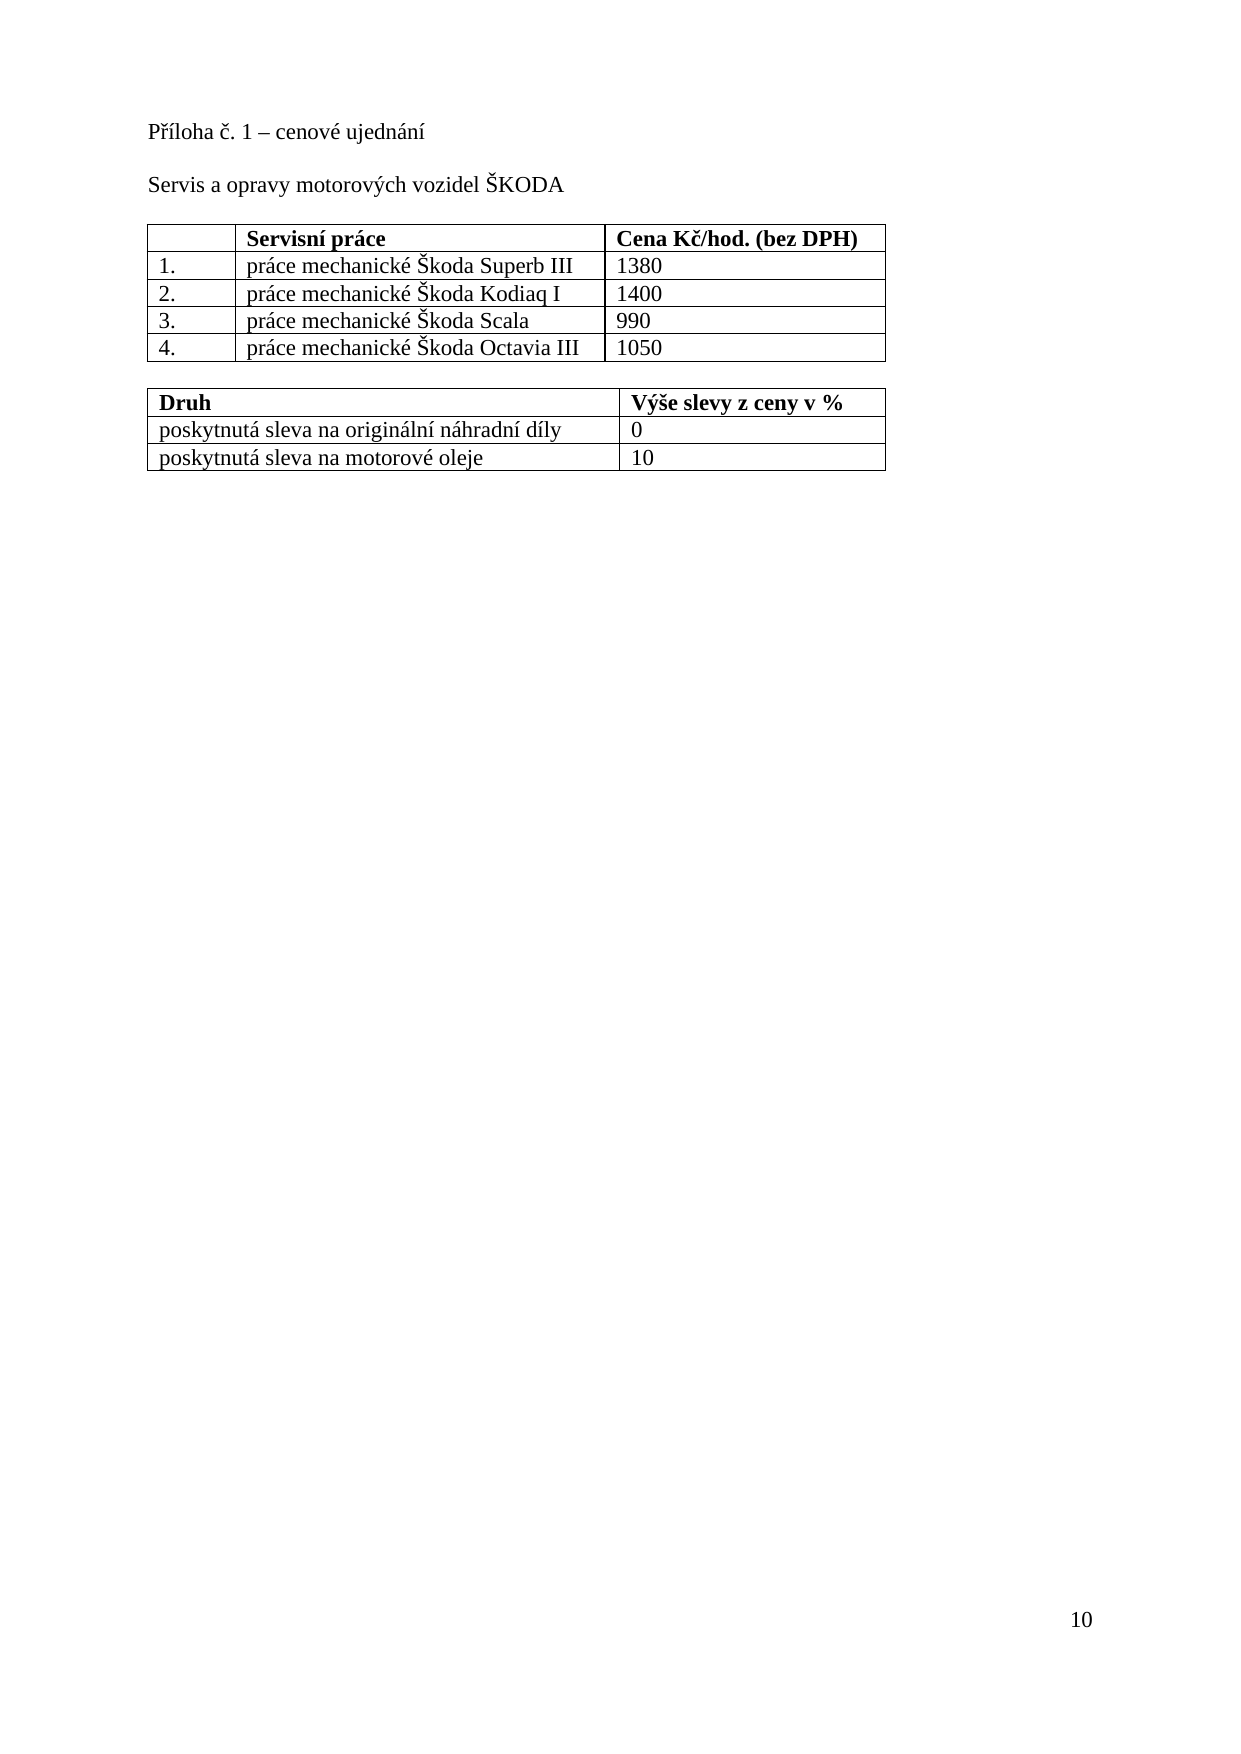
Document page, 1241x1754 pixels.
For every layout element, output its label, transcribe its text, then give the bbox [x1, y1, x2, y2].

table_cell 1. [148, 252, 235, 278]
table_cell 1400 [606, 280, 885, 306]
table_cell 0 [620, 417, 885, 443]
table_cell práce mechanické Škoda Superb III [236, 252, 604, 278]
table_cell poskytnutá sleva na motorové oleje [148, 444, 619, 470]
table_cell práce mechanické Škoda Kodiaq I [236, 280, 604, 306]
table_header Druh [148, 389, 619, 416]
table_cell 1050 [606, 334, 885, 361]
table_header Servisní práce [236, 225, 604, 251]
table_cell 3. [148, 307, 235, 333]
table_header Výše slevy z ceny v % [620, 389, 885, 416]
table_cell 1380 [606, 252, 885, 278]
text Příloha č. 1 – cenové ujednání [148, 118, 1093, 145]
table_cell 4. [148, 334, 235, 361]
table_header [148, 225, 235, 251]
table_cell poskytnutá sleva na originální náhradní díly [148, 417, 619, 443]
table_cell 990 [606, 307, 885, 333]
table_cell práce mechanické Škoda Scala [236, 307, 604, 333]
table_cell 10 [620, 444, 885, 470]
table_header Cena Kč/hod. (bez DPH) [606, 225, 885, 251]
table_cell 2. [148, 280, 235, 306]
table_cell práce mechanické Škoda Octavia III [236, 334, 604, 361]
text Servis a opravy motorových vozidel ŠKODA [148, 171, 1093, 197]
